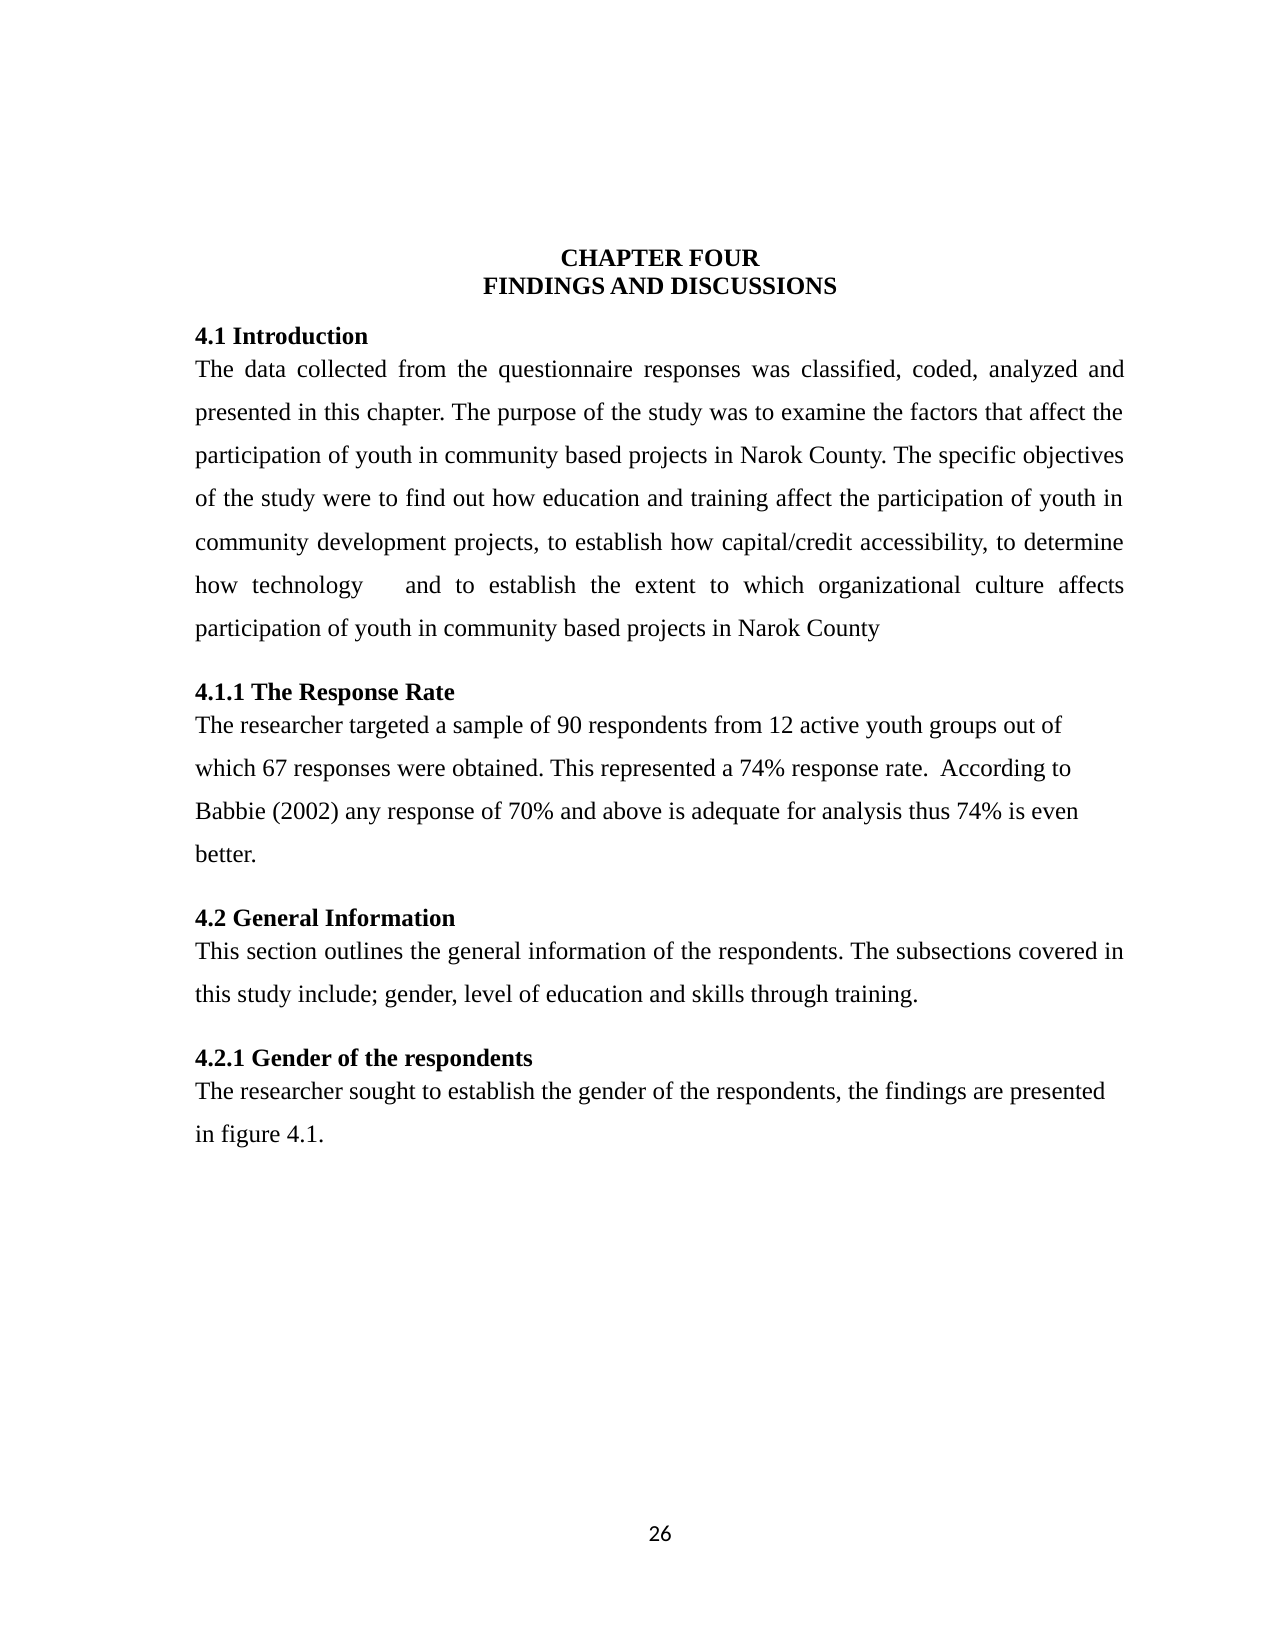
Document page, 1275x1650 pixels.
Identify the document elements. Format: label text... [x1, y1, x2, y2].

text The researcher targeted a sample of 90 respondents from 12 active youth groups out of which 67 responses were obtained. This represented a 74% response rate. According to Babbie (2002) any response of 70% and above is adequate for analysis thus 74% is even better. [195, 710, 1125, 868]
text The researcher sought to establish the gender of the respondents, the findings are presented in figure 4.1. [195, 1076, 1125, 1148]
subtitle 4.2 General Information [195, 903, 1125, 932]
subtitle FINDINGS AND DISCUSSIONS [195, 271, 1125, 300]
subtitle 4.2.1 Gender of the respondents [195, 1043, 1125, 1072]
subtitle CHAPTER FOUR [195, 243, 1125, 271]
text This section outlines the general information of the respondents. The subsections covered in this study include; gender, level of education and skills through training. [195, 936, 1125, 1008]
subtitle 4.1 Introduction [195, 321, 1125, 350]
subtitle 4.1.1 The Response Rate [195, 677, 1125, 706]
text The data collected from the questionnaire responses was classified, coded, analyzed and presented in this chapter. The purpose of the study was to examine the factors that affect the participation of youth in community based projects in Narok County. The specific objectives of the study were to find out how education and training affect the participation of youth in community development projects, to establish how capital/credit accessibility, to determine how technology and to establish the extent to which organizational culture affects participation of youth in community based projects in Narok County [195, 354, 1125, 642]
